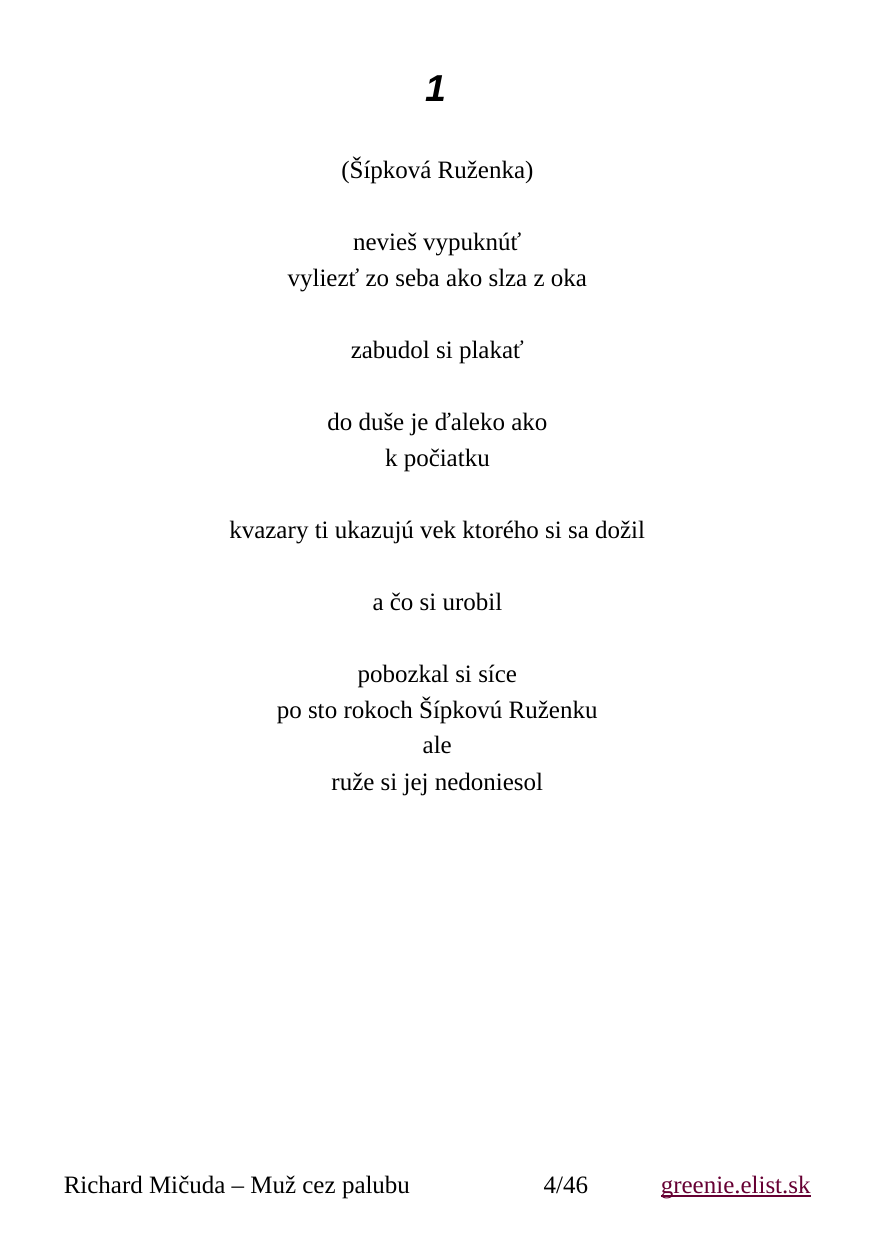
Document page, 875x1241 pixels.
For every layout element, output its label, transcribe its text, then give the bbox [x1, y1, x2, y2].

text nevieš vypuknúť [41, 227, 833, 256]
text ale [41, 731, 833, 759]
text zabudol si plakať [41, 335, 833, 364]
text (Šípková Ruženka) [41, 156, 833, 184]
text kvazary ti ukazujú vek ktorého si sa dožil [41, 515, 833, 544]
text a čo si urobil [41, 587, 833, 616]
text k počiatku [41, 443, 833, 472]
text vyliezť zo seba ako slza z oka [41, 263, 833, 292]
text po sto rokoch Šípkovú Ruženku [41, 695, 833, 723]
text ruže si jej nedoniesol [41, 767, 833, 795]
subtitle 1 [41, 66, 833, 109]
text do duše je ďaleko ako [41, 407, 833, 436]
text pobozkal si síce [41, 659, 833, 687]
